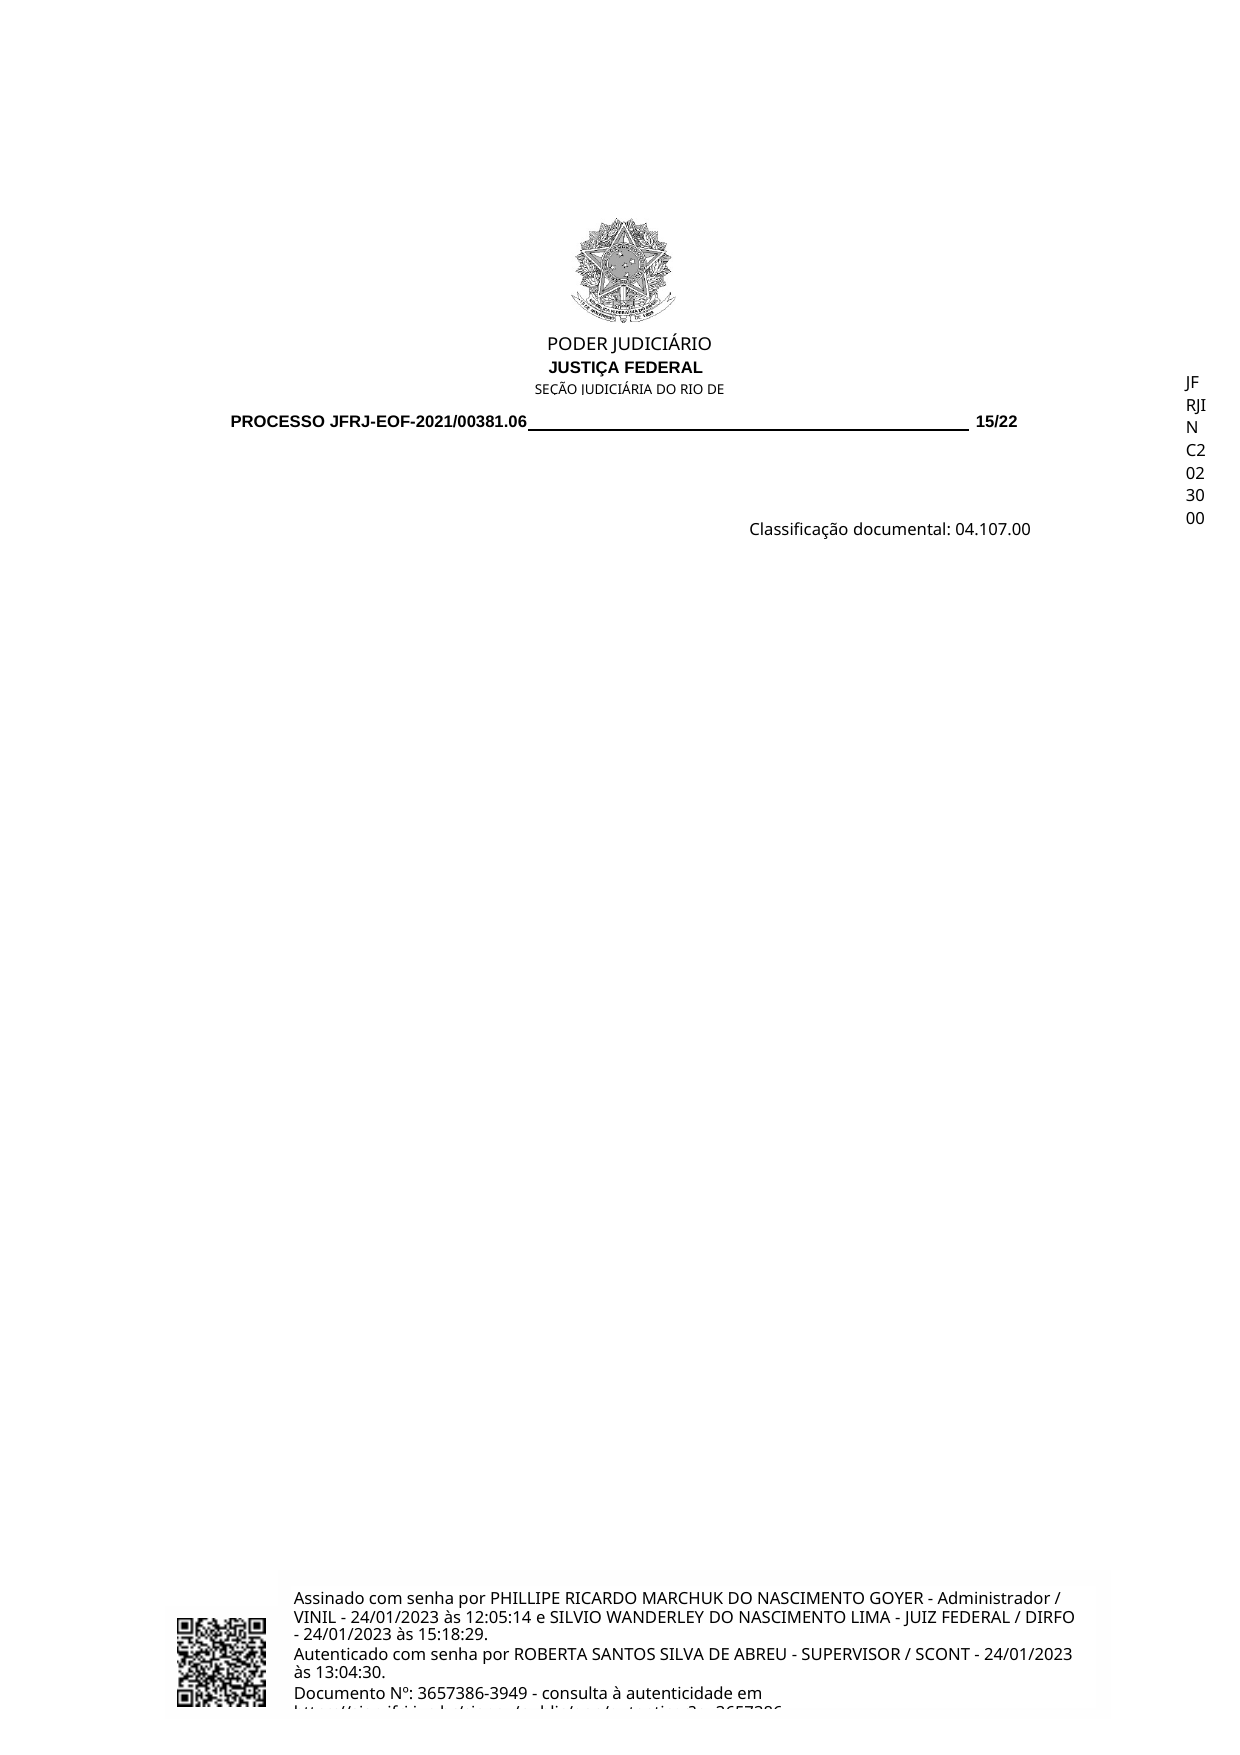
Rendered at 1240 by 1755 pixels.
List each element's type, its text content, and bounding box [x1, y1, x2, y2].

text Classificação documental: 04.107.00 [749, 369, 1227, 540]
text JFRJINC202300014 [1186, 371, 1206, 524]
